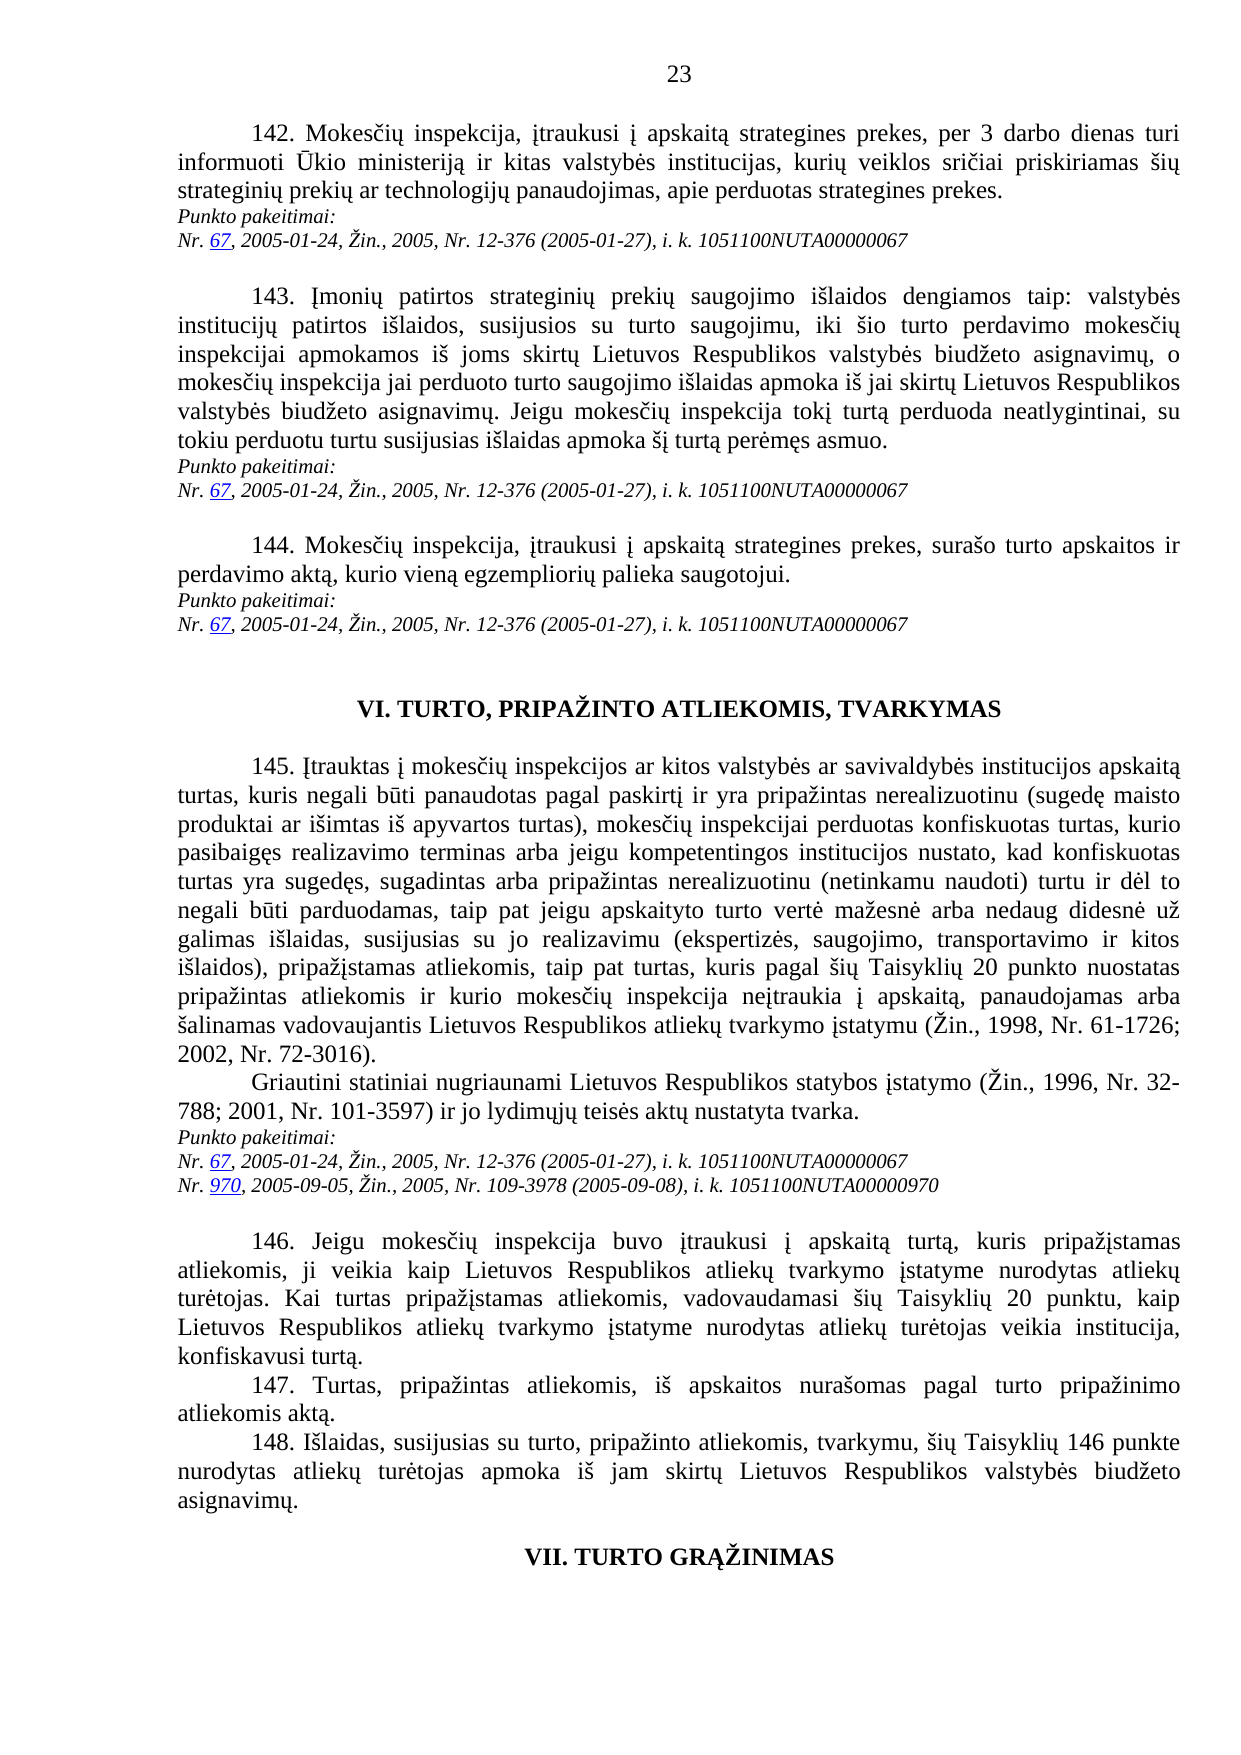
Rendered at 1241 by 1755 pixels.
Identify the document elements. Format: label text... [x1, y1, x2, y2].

text Punkto pakeitimai: [177, 454, 1181, 478]
text VII. TURTO GRĄŽINIMAS [177, 1542, 1181, 1571]
text Punkto pakeitimai: [177, 588, 1181, 612]
text Nr. 970, 2005-09-05, Žin., 2005, Nr. 109-3978 (2005-09-08), i. k. 1051100NUTA00000970 [177, 1173, 1181, 1197]
text 148. Išlaidas, susijusias su turto, pripažinto atliekomis, tvarkymu, šių Taisyklių 146 punkte nurodytas atliekų turėtojas apmoka iš jam skirtų Lietuvos Respublikos valstybės biudžeto asignavimų. [177, 1427, 1181, 1513]
text Nr. 67, 2005-01-24, Žin., 2005, Nr. 12-376 (2005-01-27), i. k. 1051100NUTA00000067 [177, 1149, 1181, 1173]
text 146. Jeigu mokesčių inspekcija buvo įtraukusi į apskaitą turtą, kuris pripažįstamas atliekomis, ji veikia kaip Lietuvos Respublikos atliekų tvarkymo įstatyme nurodytas atliekų turėtojas. Kai turtas pripažįstamas atliekomis, vadovaudamasi šių Taisyklių 20 punktu, kaip Lietuvos Respublikos atliekų tvarkymo įstatyme nurodytas atliekų turėtojas veikia institucija, konfiskavusi turtą. [177, 1226, 1181, 1370]
text Nr. 67, 2005-01-24, Žin., 2005, Nr. 12-376 (2005-01-27), i. k. 1051100NUTA00000067 [177, 228, 1181, 252]
text 147. Turtas, pripažintas atliekomis, iš apskaitos nurašomas pagal turto pripažinimo atliekomis aktą. [177, 1370, 1181, 1427]
text 142. Mokesčių inspekcija, įtraukusi į apskaitą strategines prekes, per 3 darbo dienas turi informuoti Ūkio ministeriją ir kitas valstybės institucijas, kurių veiklos sričiai priskiriamas šių strateginių prekių ar technologijų panaudojimas, apie perduotas strategines prekes. [177, 118, 1181, 204]
text VI. TURTO, PRIPAŽINTO ATLIEKOMIS, TVARKYMAS [177, 694, 1181, 722]
text 145. Įtrauktas į mokesčių inspekcijos ar kitos valstybės ar savivaldybės institucijos apskaitą turtas, kuris negali būti panaudotas pagal paskirtį ir yra pripažintas nerealizuotinu (sugedę maisto produktai ar išimtas iš apyvartos turtas), mokesčių inspekcijai perduotas konfiskuotas turtas, kurio pasibaigęs realizavimo terminas arba jeigu kompetentingos institucijos nustato, kad konfiskuotas turtas yra sugedęs, sugadintas arba pripažintas nerealizuotinu (netinkamu naudoti) turtu ir dėl to negali būti parduodamas, taip pat jeigu apskaityto turto vertė mažesnė arba nedaug didesnė už galimas išlaidas, susijusias su jo realizavimu (ekspertizės, saugojimo, transportavimo ir kitos išlaidos), pripažįstamas atliekomis, taip pat turtas, kuris pagal šių Taisyklių 20 punkto nuostatas pripažintas atliekomis ir kurio mokesčių inspekcija neįtraukia į apskaitą, panaudojamas arba šalinamas vadovaujantis Lietuvos Respublikos atliekų tvarkymo įstatymu (Žin., 1998, Nr. 61-1726; 2002, Nr. 72-3016). [177, 751, 1181, 1067]
text 144. Mokesčių inspekcija, įtraukusi į apskaitą strategines prekes, surašo turto apskaitos ir perdavimo aktą, kurio vieną egzempliorių palieka saugotojui. [177, 531, 1181, 588]
text 143. Įmonių patirtos strateginių prekių saugojimo išlaidos dengiamos taip: valstybės institucijų patirtos išlaidos, susijusios su turto saugojimu, iki šio turto perdavimo mokesčių inspekcijai apmokamos iš joms skirtų Lietuvos Respublikos valstybės biudžeto asignavimų, o mokesčių inspekcija jai perduoto turto saugojimo išlaidas apmoka iš jai skirtų Lietuvos Respublikos valstybės biudžeto asignavimų. Jeigu mokesčių inspekcija tokį turtą perduoda neatlygintinai, su tokiu perduotu turtu susijusias išlaidas apmoka šį turtą perėmęs asmuo. [177, 281, 1181, 454]
text Punkto pakeitimai: [177, 204, 1181, 228]
text Punkto pakeitimai: [177, 1125, 1181, 1149]
text Nr. 67, 2005-01-24, Žin., 2005, Nr. 12-376 (2005-01-27), i. k. 1051100NUTA00000067 [177, 478, 1181, 502]
text Nr. 67, 2005-01-24, Žin., 2005, Nr. 12-376 (2005-01-27), i. k. 1051100NUTA00000067 [177, 612, 1181, 636]
text Griautini statiniai nugriaunami Lietuvos Respublikos statybos įstatymo (Žin., 1996, Nr. 32-788; 2001, Nr. 101-3597) ir jo lydimųjų teisės aktų nustatyta tvarka. [177, 1067, 1181, 1125]
